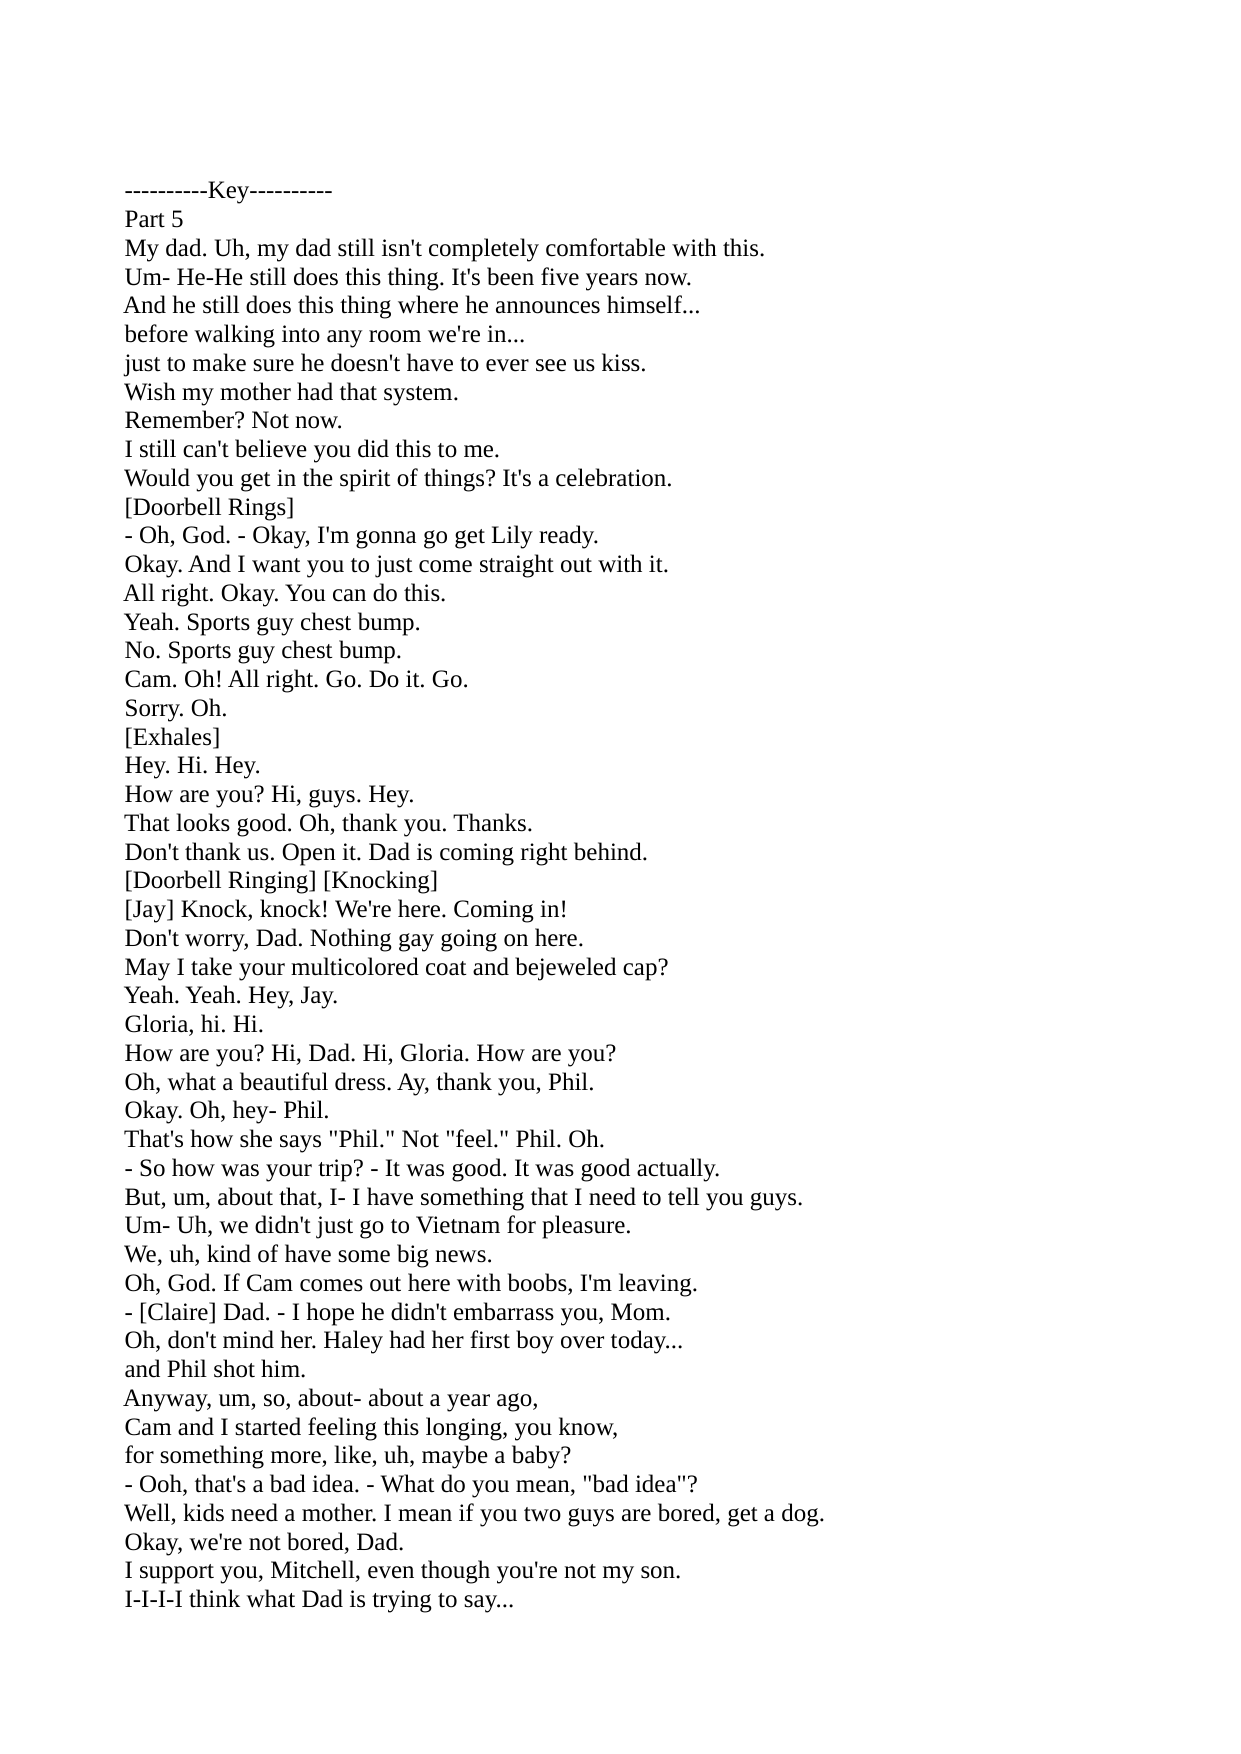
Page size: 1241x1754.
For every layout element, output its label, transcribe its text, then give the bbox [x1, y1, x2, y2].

text just to make sure he doesn't have to ever see us kiss. [118, 348, 1122, 377]
text No. Sports guy chest bump. [118, 636, 1122, 664]
text Wish my mother had that system. [118, 377, 1122, 406]
text We, uh, kind of have some big news. [118, 1239, 1122, 1268]
text I still can't believe you did this to me. [118, 434, 1122, 463]
text Would you get in the spirit of things? It's a celebration. [118, 463, 1122, 492]
text Gloria, hi. Hi. [118, 1009, 1122, 1038]
text Hey. Hi. Hey. [118, 751, 1122, 779]
text and Phil shot him. [118, 1354, 1122, 1383]
text - Oh, God. - Okay, I'm gonna go get Lily ready. [118, 521, 1122, 549]
text [Doorbell Ringing] [Knocking] [118, 866, 1122, 894]
text I support you, Mitchell, even though you're not my son. [118, 1556, 1122, 1584]
text Remember? Not now. [118, 406, 1122, 434]
text Yeah. Sports guy chest bump. [118, 607, 1122, 636]
text Yeah. Yeah. Hey, Jay. [118, 981, 1122, 1009]
text Oh, what a beautiful dress. Ay, thank you, Phil. [118, 1067, 1122, 1096]
text Okay. Oh, hey- Phil. [118, 1096, 1122, 1124]
text My dad. Uh, my dad still isn't completely comfortable with this. [118, 233, 1122, 262]
text Anyway, um, so, about- about a year ago, [118, 1383, 1122, 1412]
text That looks good. Oh, thank you. Thanks. [118, 808, 1122, 837]
text Part 5 [118, 204, 1122, 233]
text Don't worry, Dad. Nothing gay going on here. [118, 923, 1122, 952]
text Oh, don't mind her. Haley had her first boy over today... [118, 1326, 1122, 1354]
text Don't thank us. Open it. Dad is coming right behind. [118, 837, 1122, 866]
text Um- He-He still does this thing. It's been five years now. [118, 262, 1122, 291]
text [Exhales] [118, 722, 1122, 751]
text Well, kids need a mother. I mean if you two guys are bored, get a dog. [118, 1498, 1122, 1527]
text But, um, about that, I- I have something that I need to tell you guys. [118, 1182, 1122, 1211]
text Um- Uh, we didn't just go to Vietnam for pleasure. [118, 1211, 1122, 1239]
text And he still does this thing where he announces himself... [118, 291, 1122, 319]
text before walking into any room we're in... [118, 319, 1122, 348]
text Okay. And I want you to just come straight out with it. [118, 549, 1122, 578]
text May I take your multicolored coat and bejeweled cap? [118, 952, 1122, 981]
text Sorry. Oh. [118, 693, 1122, 722]
text [Jay] Knock, knock! We're here. Coming in! [118, 894, 1122, 923]
text - So how was your trip? - It was good. It was good actually. [118, 1153, 1122, 1182]
text Cam. Oh! All right. Go. Do it. Go. [118, 664, 1122, 693]
text [Doorbell Rings] [118, 492, 1122, 521]
text I-I-I-I think what Dad is trying to say... [118, 1584, 1122, 1613]
text ----------Key---------- [118, 176, 1122, 204]
text How are you? Hi, Dad. Hi, Gloria. How are you? [118, 1038, 1122, 1067]
text for something more, like, uh, maybe a baby? [118, 1441, 1122, 1469]
text Cam and I started feeling this longing, you know, [118, 1412, 1122, 1441]
text - Ooh, that's a bad idea. - What do you mean, "bad idea"? [118, 1469, 1122, 1498]
text Okay, we're not bored, Dad. [118, 1527, 1122, 1556]
text How are you? Hi, guys. Hey. [118, 779, 1122, 808]
text All right. Okay. You can do this. [118, 578, 1122, 607]
text - [Claire] Dad. - I hope he didn't embarrass you, Mom. [118, 1297, 1122, 1326]
text That's how she says "Phil." Not "feel." Phil. Oh. [118, 1124, 1122, 1153]
text Oh, God. If Cam comes out here with boobs, I'm leaving. [118, 1268, 1122, 1297]
